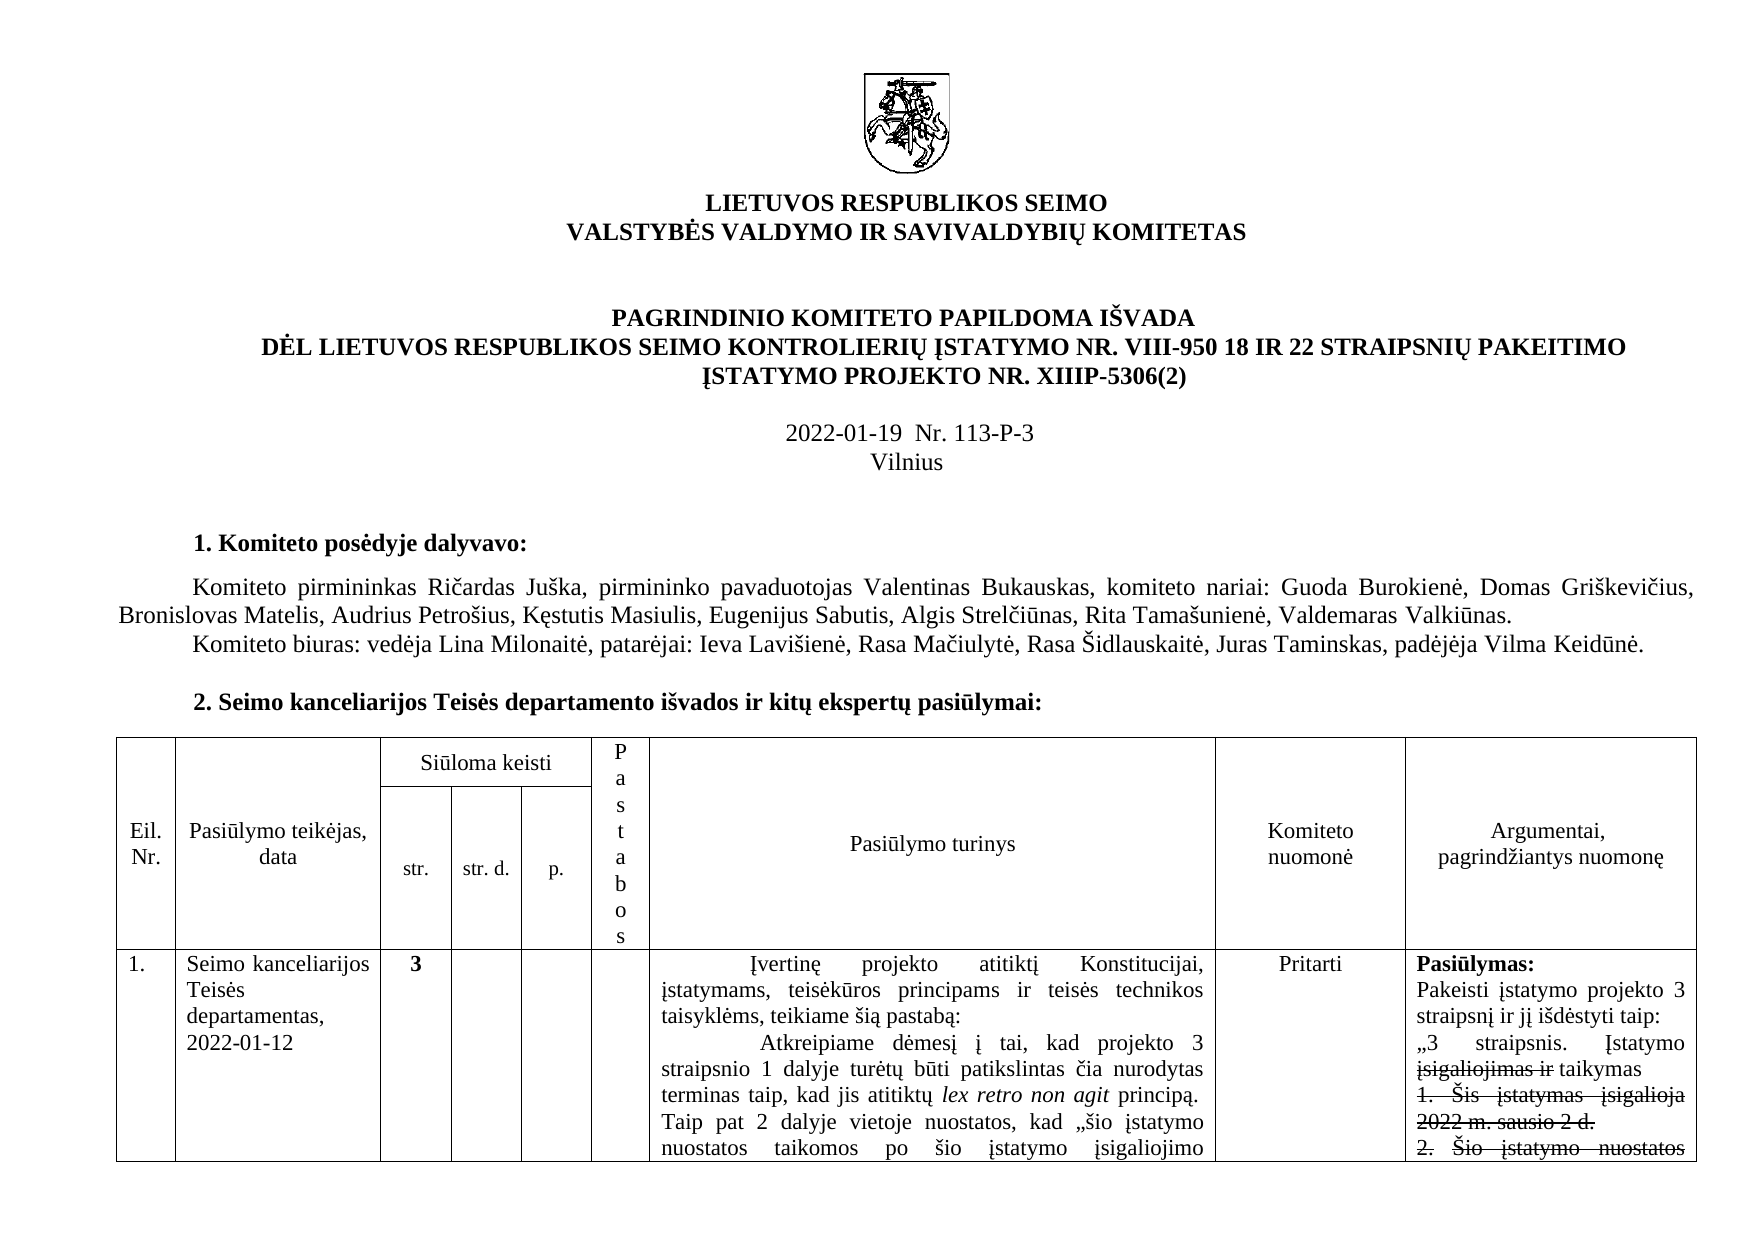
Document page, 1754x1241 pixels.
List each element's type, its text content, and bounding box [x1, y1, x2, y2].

table_cell [522, 950, 591, 1161]
subtitle PAGRINDINIO KOMITETO PAPILDOMA IŠVADA [118, 303, 1695, 332]
text Vilnius [118, 447, 1695, 476]
table_header Pasiūlymo turinys [650, 738, 1215, 949]
table_cell [452, 950, 521, 1161]
table_cell [117, 950, 175, 1161]
table_cell [592, 950, 649, 1161]
text DĖL LIETUVOS RESPUBLIKOS SEIMO KONTROLIERIŲ ĮSTATYMO NR. VIII-950 18 IR 22 STRAIPSNIŲ PAKEITIMO įstatymo projekto NR. XIIIP-5306(2) [193, 332, 1695, 389]
table_cell str. d. [452, 787, 521, 949]
table_header Argumentai, pagrindžiantys nuomonę [1406, 738, 1696, 949]
table_header Eil. Nr. [117, 738, 175, 949]
table_header Pasiūlymo teikėjas, data [176, 738, 380, 949]
text Valstybės valdymo ir savivaldybių komitetas [118, 217, 1695, 246]
table_cell Pasiūlymas: Pakeisti įstatymo projekto 3 straipsnį ir jį išdėstyti taip: „3 straipsnis. Įstatymo įsigaliojimas ir taikymas 1. Šis įstatymas įsigalioja 2022 m. sausio 2 d. 2. Šio įstatymo nuostatos [1406, 950, 1696, 1161]
text 1. Komiteto posėdyje dalyvavo: [118, 528, 1695, 557]
table_cell Seimo kanceliarijos Teisės departamentas, 2022-01-12 [176, 950, 380, 1161]
table_cell 3 [381, 950, 451, 1161]
text LIETUVOS RESPUBLIKOS SEIMO [118, 188, 1695, 217]
table_cell p. [522, 787, 591, 949]
table_cell Pritarti [1216, 950, 1405, 1161]
text Komiteto pirmininkas Ričardas Juška, pirmininko pavaduotojas Valentinas Bukauskas, komiteto nariai: Guoda Burokienė, Domas Griškevičius, Bronislovas Matelis, Audrius Petrošius, Kęstutis Masiulis, Eugenijus Sabutis, Algis Strelčiūnas, Rita Tamašunienė, Valdemaras Valkiūnas. [118, 572, 1695, 629]
table_cell str. [381, 787, 451, 949]
subtitle 2. Seimo kanceliarijos Teisės departamento išvados ir kitų ekspertų pasiūlymai: [118, 687, 1695, 715]
table_header Siūloma keisti [381, 738, 591, 786]
text 2022-01-19 Nr. 113-P-3 [118, 418, 1695, 447]
table_cell Įvertinę projekto atitiktį Konstitucijai, įstatymams, teisėkūros principams ir teisės technikos taisyklėms, teikiame šią pastabą: Atkreipiame dėmesį į tai, kad projekto 3 straipsnio 1 dalyje turėtų būti patikslintas čia nurodytas terminas taip, kad jis atitiktų lex retro non agit principą. Taip pat 2 dalyje vietoje nuostatos, kad „šio įstatymo nuostatos taikomos po šio įstatymo įsigaliojimo [650, 950, 1215, 1161]
list Komiteto biuras: vedėja Lina Milonaitė, patarėjai: Ieva Lavišienė, Rasa Mačiulytė, Rasa Šidlauskaitė, Juras Taminskas, padėjėja Vilma Keidūnė. [118, 629, 1695, 658]
table_header Komiteto nuomonė [1216, 738, 1405, 949]
table_header Pastabos [592, 738, 649, 949]
